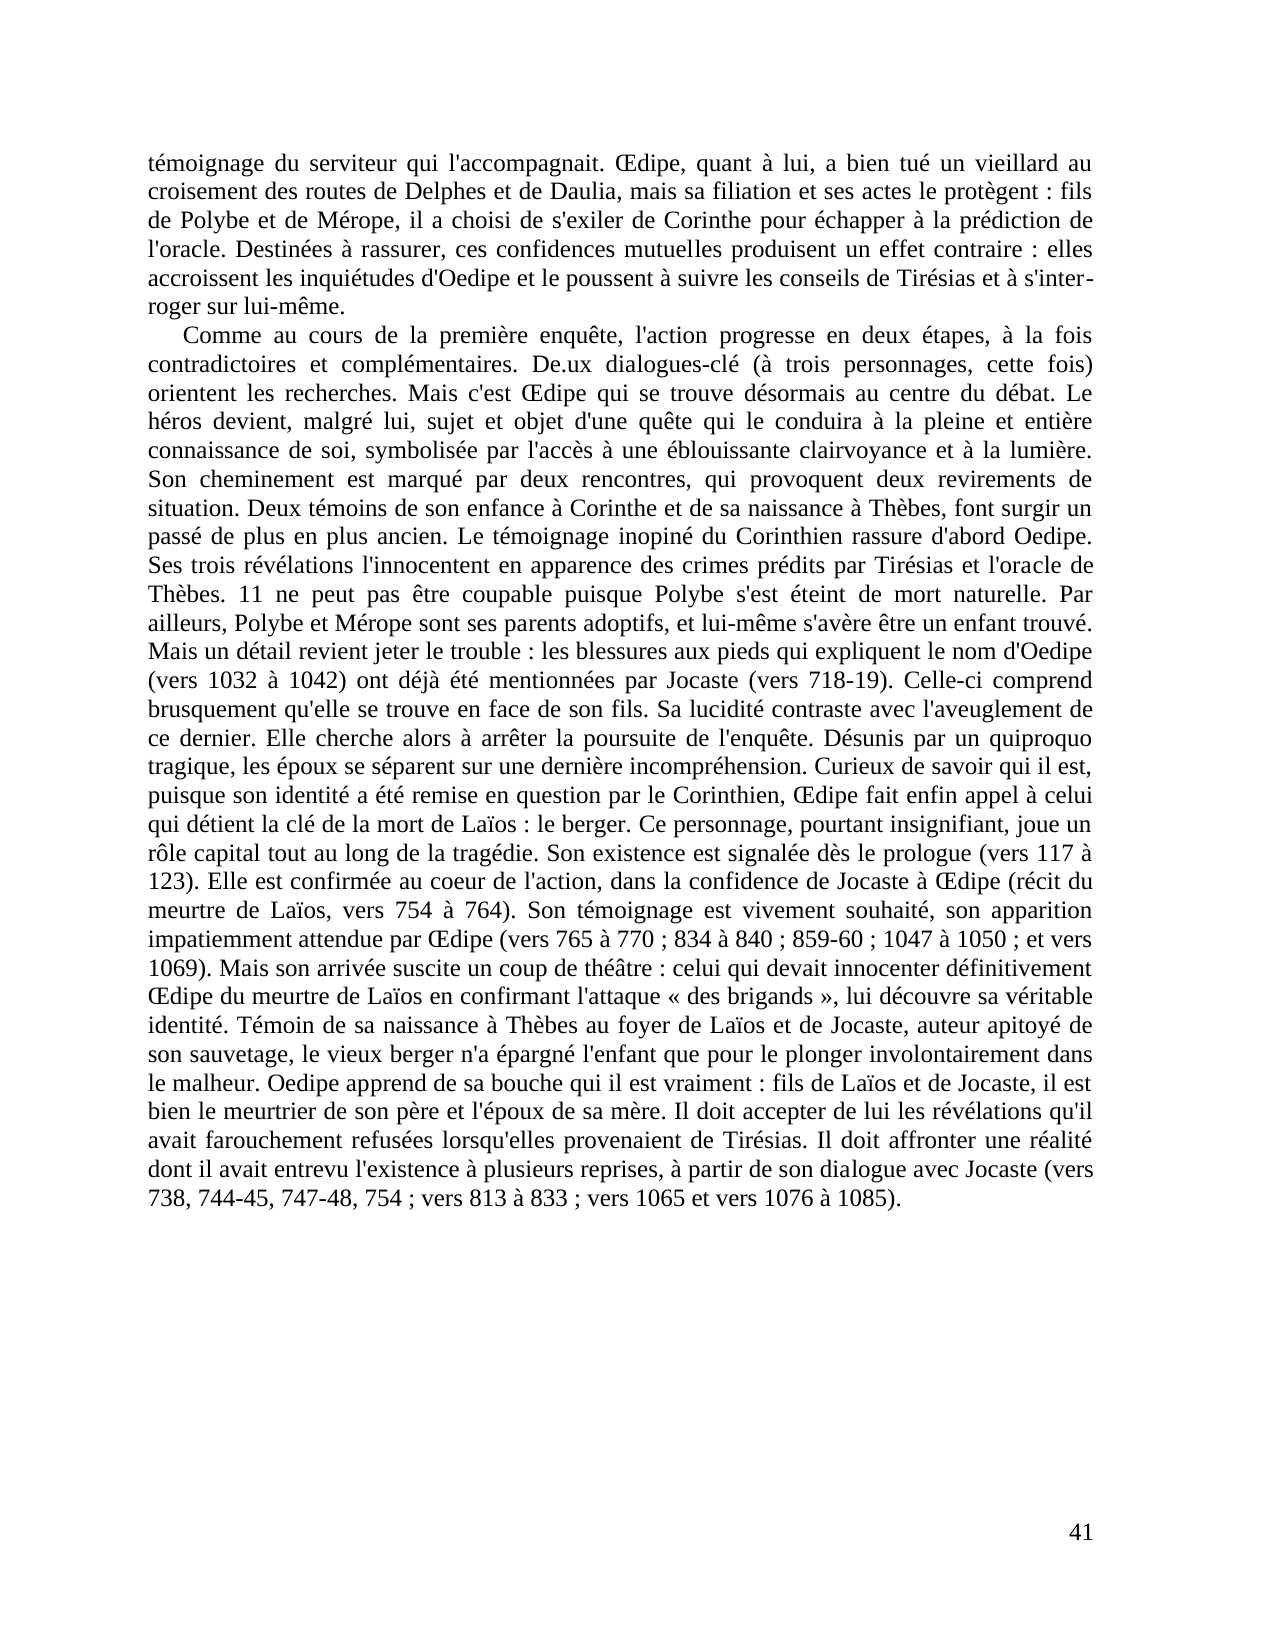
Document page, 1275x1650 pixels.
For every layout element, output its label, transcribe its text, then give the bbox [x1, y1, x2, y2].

text témoignage du serviteur qui l'accompagnait. Œdipe, quant à lui, a bien tué un vieillard au croisement des routes de Delphes et de Daulia, mais sa filiation et ses actes le protègent : fils de Polybe et de Mérope, il a choisi de s'exiler de Corinthe pour échapper à la prédiction de l'oracle. Destinées à rassurer, ces confidences mutuel­les produisent un effet contraire : elles accroissent les inquiétudes d'Oedipe et le poussent à suivre les conseils de Tirésias et à s'inter­roger sur lui-même. [148, 148, 1094, 320]
text Comme au cours de la première enquête, l'action progresse en deux étapes, à la fois contradictoires et complémentaires. De.ux dia­logues-clé (à trois personnages, cette fois) orientent les recherches. Mais c'est Œdipe qui se trouve désormais au centre du débat. Le héros devient, malgré lui, sujet et objet d'une quête qui le conduira à la pleine et entière connaissance de soi, symbolisée par l'accès à une éblouissante clairvoyance et à la lumière. Son cheminement est marqué par deux rencontres, qui provoquent deux revirements de situation. Deux témoins de son enfance à Corinthe et de sa naissance à Thèbes, font surgir un passé de plus en plus ancien. Le témoignage inopiné du Corinthien rassure d'abord Oedipe. Ses trois révélations l'innocentent en apparence des crimes prédits par Tirésias et l'ora­cle de Thèbes. 11 ne peut pas être coupable puisque Polybe s'est éteint de mort naturelle. Par ailleurs, Polybe et Mérope sont ses pa­rents adoptifs, et lui-même s'avère être un enfant trouvé. Mais un détail revient jeter le trouble : les blessures aux pieds qui expliquent le nom d'Oedipe (vers 1032 à 1042) ont déjà été mentionnées par Jocaste (vers 718-19). Celle-ci comprend brusquement qu'elle se trouve en face de son fils. Sa lucidité contraste avec l'aveuglement de ce dernier. Elle cherche alors à arrêter la poursuite de l'enquête. Désunis par un quiproquo tragique, les époux se séparent sur une dernière incompréhension. Curieux de savoir qui il est, puisque son identité a été remise en question par le Corinthien, Œdipe fait enfin appel à celui qui détient la clé de la mort de Laïos : le berger. Ce personnage, pourtant insignifiant, joue un rôle capital tout au long de la tragédie. Son existence est signalée dès le prologue (vers 117 à 123). Elle est confirmée au coeur de l'action, dans la confidence de Jocaste à Œdipe (récit du meurtre de Laïos, vers 754 à 764). Son témoignage est vivement souhaité, son apparition impatiemment at­tendue par Œdipe (vers 765 à 770 ; 834 à 840 ; 859-60 ; 1047 à 1050 ; et vers 1069). Mais son arrivée suscite un coup de théâtre : celui qui devait innocenter définitivement Œdipe du meurtre de Laïos en con­firmant l'attaque « des brigands », lui découvre sa véritable identité. Témoin de sa naissance à Thèbes au foyer de Laïos et de Jocaste, auteur apitoyé de son sauvetage, le vieux berger n'a épargné l'enfant que pour le plonger involontairement dans le malheur. Oedipe ap­prend de sa bouche qui il est vraiment : fils de Laïos et de Jocaste, il est bien le meurtrier de son père et l'époux de sa mère. Il doit accepter de lui les révélations qu'il avait farouchement refusées lorsqu'elles provenaient de Tirésias. Il doit affronter une réalité dont il avait entrevu l'existence à plusieurs reprises, à partir de son dia­logue avec Jocaste (vers 738, 744-45, 747-48, 754 ; vers 813 à 833 ; vers 1065 et vers 1076 à 1085). [148, 320, 1094, 1211]
